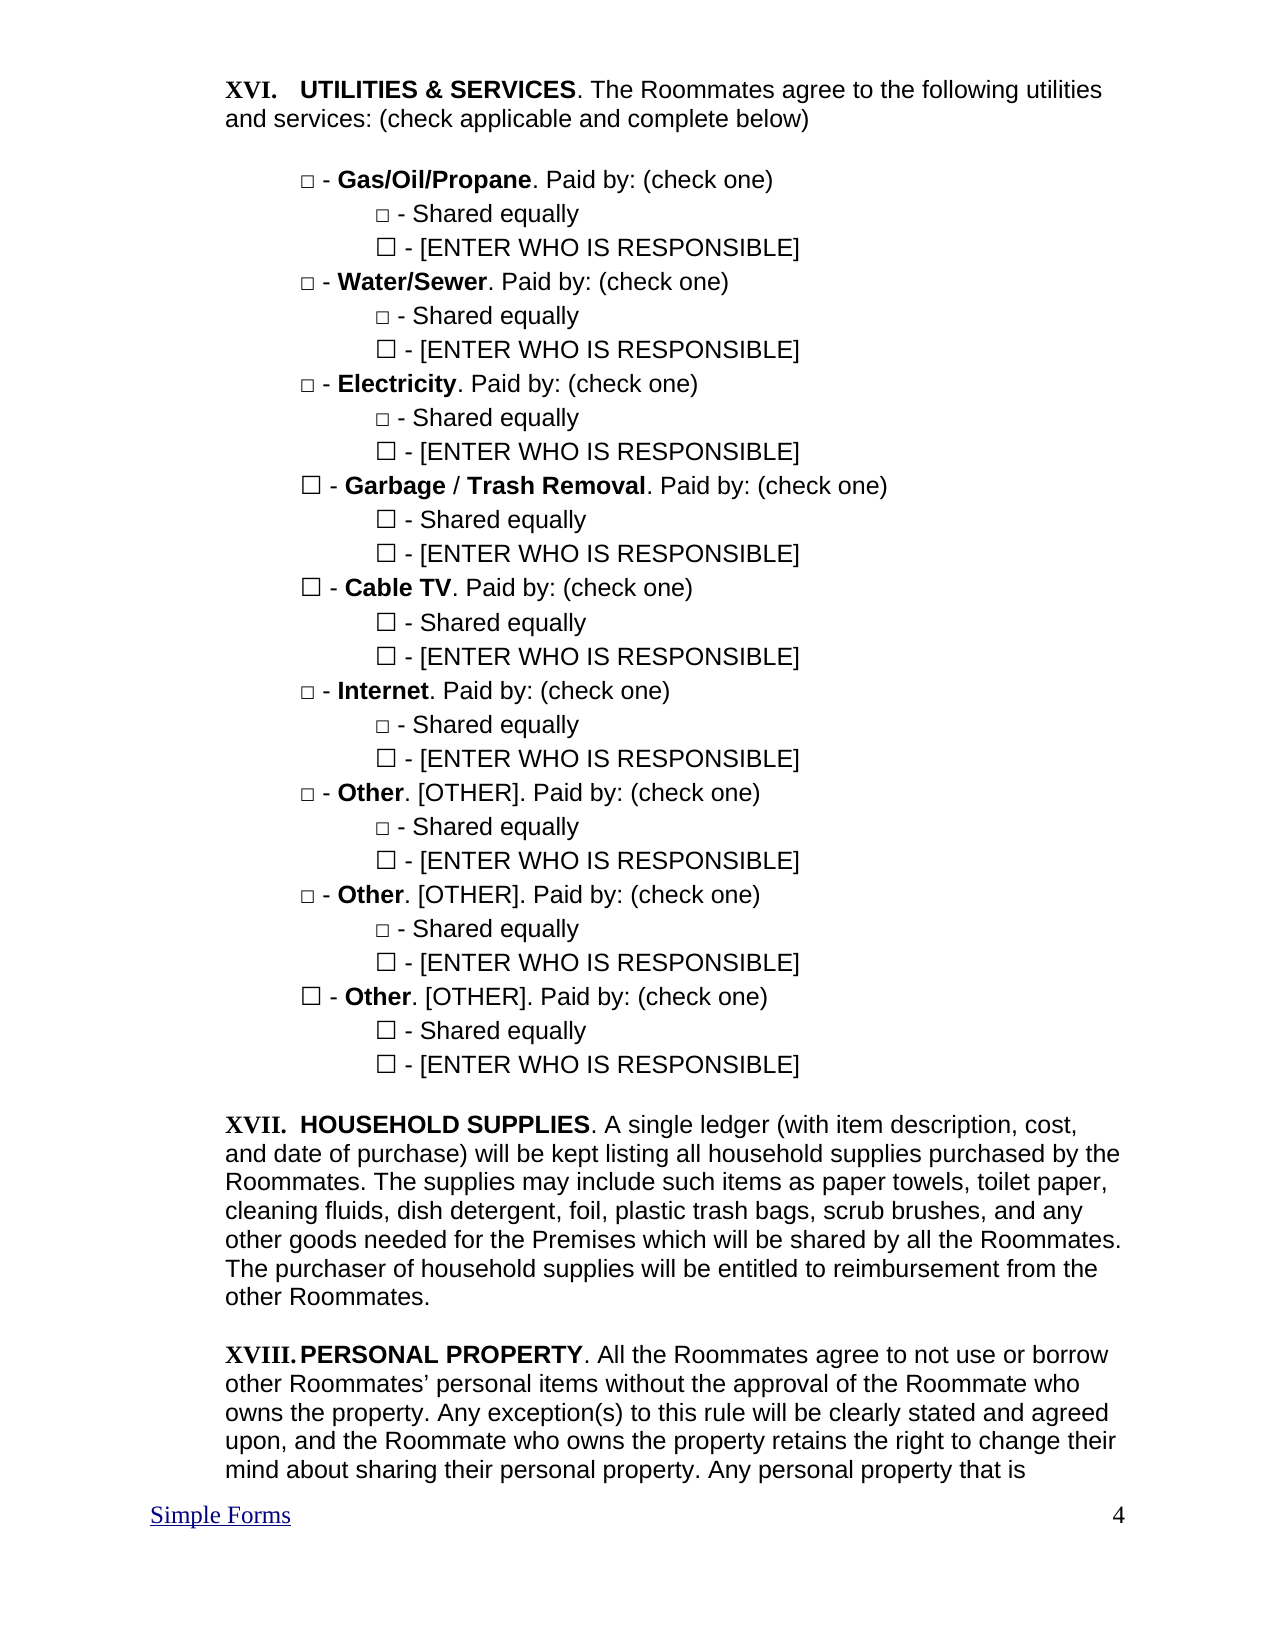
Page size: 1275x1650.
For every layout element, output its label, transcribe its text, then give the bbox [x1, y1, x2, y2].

text ☐ - Shared equally [375, 604, 1125, 638]
text ☐ - [ENTER WHO IS RESPONSIBLE] [375, 843, 1125, 877]
list PERSONAL PROPERTY. All the Roommates agree to not use or borrow other Roommates’ personal items without the approval of the Roommate who owns the property. Any exception(s) to this rule will be clearly stated and agreed upon, and the Roommate who owns the property retains the right to change their mind about sharing their personal property. Any personal property that is [225, 1340, 1125, 1484]
list UTILITIES & SERVICES. The Roommates agree to the following utilities and services: (check applicable and complete below) [225, 75, 1125, 133]
text ☐ - Water/Sewer. Paid by: (check one) [300, 263, 1125, 298]
text ☐ - Other. [OTHER]. Paid by: (check one) [300, 979, 1125, 1013]
text ☐ - Cable TV. Paid by: (check one) [300, 570, 1125, 604]
text ☐ - [ENTER WHO IS RESPONSIBLE] [375, 536, 1125, 570]
text ☐ - Gas/Oil/Propane. Paid by: (check one) [300, 161, 1125, 195]
text ☐ - Shared equally [375, 911, 1125, 945]
text ☐ - Other. [OTHER]. Paid by: (check one) [300, 774, 1125, 808]
text ☐ - Shared equally [375, 298, 1125, 332]
text ☐ - [ENTER WHO IS RESPONSIBLE] [375, 434, 1125, 468]
text ☐ - [ENTER WHO IS RESPONSIBLE] [375, 638, 1125, 672]
text ☐ - Garbage / Trash Removal. Paid by: (check one) [300, 468, 1125, 502]
text ☐ - Shared equally [375, 1013, 1125, 1047]
text ☐ - Shared equally [375, 195, 1125, 229]
text ☐ - [ENTER WHO IS RESPONSIBLE] [375, 945, 1125, 979]
text ☐ - Shared equally [375, 502, 1125, 536]
text ☐ - Shared equally [375, 706, 1125, 740]
list HOUSEHOLD SUPPLIES. A single ledger (with item description, cost, and date of purchase) will be kept listing all household supplies purchased by the Roommates. The supplies may include such items as paper towels, toilet paper, cleaning fluids, dish detergent, foil, plastic trash bags, scrub brushes, and any other goods needed for the Premises which will be shared by all the Roommates. The purchaser of household supplies will be entitled to reimbursement from the other Roommates. [225, 1110, 1125, 1311]
text ☐ - Other. [OTHER]. Paid by: (check one) [300, 877, 1125, 911]
text ☐ - [ENTER WHO IS RESPONSIBLE] [375, 229, 1125, 263]
text ☐ - [ENTER WHO IS RESPONSIBLE] [375, 1047, 1125, 1081]
text ☐ - [ENTER WHO IS RESPONSIBLE] [375, 740, 1125, 774]
text ☐ - Shared equally [375, 808, 1125, 843]
text ☐ - Internet. Paid by: (check one) [300, 672, 1125, 706]
text ☐ - [ENTER WHO IS RESPONSIBLE] [375, 332, 1125, 366]
text ☐ - Electricity. Paid by: (check one) [300, 366, 1125, 400]
text ☐ - Shared equally [375, 400, 1125, 434]
